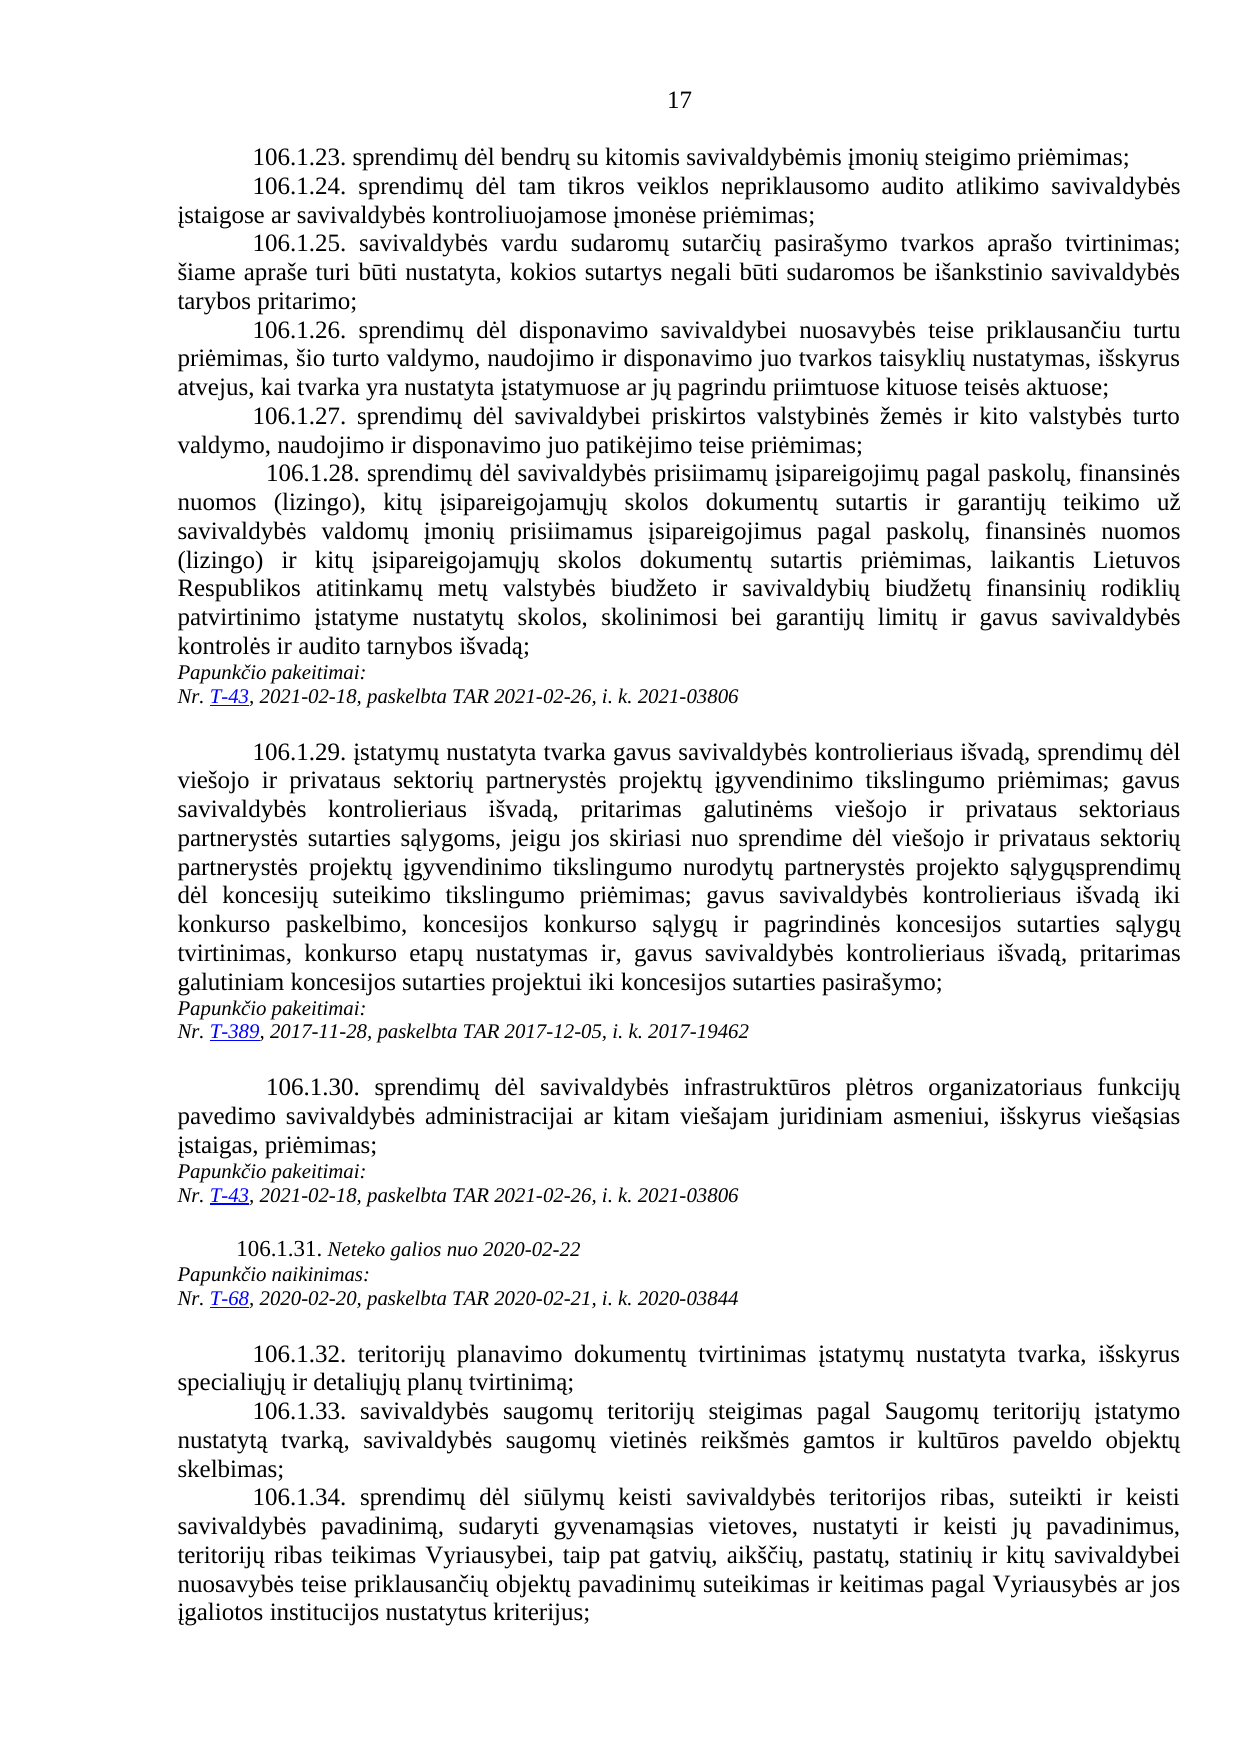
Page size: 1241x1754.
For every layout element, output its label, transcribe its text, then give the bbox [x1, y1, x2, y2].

text 106.1.27. sprendimų dėl savivaldybei priskirtos valstybinės žemės ir kito valstybės turto valdymo, naudojimo ir disponavimo juo patikėjimo teise priėmimas; [177, 401, 1181, 458]
text Papunkčio naikinimas: [177, 1262, 1181, 1286]
text 106.1.25. savivaldybės vardu sudaromų sutarčių pasirašymo tvarkos aprašo tvirtinimas; šiame apraše turi būti nustatyta, kokios sutartys negali būti sudaromos be išankstinio savivaldybės tarybos pritarimo; [177, 228, 1181, 315]
text 106.1.31. Neteko galios nuo 2020-02-22 [177, 1235, 1181, 1262]
text Nr. T-43, 2021-02-18, paskelbta TAR 2021-02-26, i. k. 2021-03806 [177, 1183, 1181, 1207]
text 106.1.32. teritorijų planavimo dokumentų tvirtinimas įstatymų nustatyta tvarka, išskyrus specialiųjų ir detaliųjų planų tvirtinimą; [177, 1339, 1181, 1396]
text 106.1.29. įstatymų nustatyta tvarka gavus savivaldybės kontrolieriaus išvadą, sprendimų dėl viešojo ir privataus sektorių partnerystės projektų įgyvendinimo tikslingumo priėmimas; gavus savivaldybės kontrolieriaus išvadą, pritarimas galutinėms viešojo ir privataus sektoriaus partnerystės sutarties sąlygoms, jeigu jos skiriasi nuo sprendime dėl viešojo ir privataus sektorių partnerystės projektų įgyvendinimo tikslingumo nurodytų partnerystės projekto sąlygųsprendimų dėl koncesijų suteikimo tikslingumo priėmimas; gavus savivaldybės kontrolieriaus išvadą iki konkurso paskelbimo, koncesijos konkurso sąlygų ir pagrindinės koncesijos sutarties sąlygų tvirtinimas, konkurso etapų nustatymas ir, gavus savivaldybės kontrolieriaus išvadą, pritarimas galutiniam koncesijos sutarties projektui iki koncesijos sutarties pasirašymo; [177, 737, 1181, 995]
text Papunkčio pakeitimai: [177, 1158, 1181, 1183]
text Papunkčio pakeitimai: [177, 995, 1181, 1019]
text 106.1.30. sprendimų dėl savivaldybės infrastruktūros plėtros organizatoriaus funkcijų pavedimo savivaldybės administracijai ar kitam viešajam juridiniam asmeniui, išskyrus viešąsias įstaigas, priėmimas; [177, 1072, 1181, 1158]
text Papunkčio pakeitimai: [177, 660, 1181, 684]
text 106.1.28. sprendimų dėl savivaldybės prisiimamų įsipareigojimų pagal paskolų, finansinės nuomos (lizingo), kitų įsipareigojamųjų skolos dokumentų sutartis ir garantijų teikimo už savivaldybės valdomų įmonių prisiimamus įsipareigojimus pagal paskolų, finansinės nuomos (lizingo) ir kitų įsipareigojamųjų skolos dokumentų sutartis priėmimas, laikantis Lietuvos Respublikos atitinkamų metų valstybės biudžeto ir savivaldybių biudžetų finansinių rodiklių patvirtinimo įstatyme nustatytų skolos, skolinimosi bei garantijų limitų ir gavus savivaldybės kontrolės ir audito tarnybos išvadą; [177, 458, 1181, 660]
text Nr. T-43, 2021-02-18, paskelbta TAR 2021-02-26, i. k. 2021-03806 [177, 684, 1181, 708]
text Nr. T-389, 2017-11-28, paskelbta TAR 2017-12-05, i. k. 2017-19462 [177, 1019, 1181, 1043]
text 106.1.24. sprendimų dėl tam tikros veiklos nepriklausomo audito atlikimo savivaldybės įstaigose ar savivaldybės kontroliuojamose įmonėse priėmimas; [177, 171, 1181, 228]
text 106.1.34. sprendimų dėl siūlymų keisti savivaldybės teritorijos ribas, suteikti ir keisti savivaldybės pavadinimą, sudaryti gyvenamąsias vietoves, nustatyti ir keisti jų pavadinimus, teritorijų ribas teikimas Vyriausybei, taip pat gatvių, aikščių, pastatų, statinių ir kitų savivaldybei nuosavybės teise priklausančių objektų pavadinimų suteikimas ir keitimas pagal Vyriausybės ar jos įgaliotos institucijos nustatytus kriterijus; [177, 1482, 1181, 1626]
text 106.1.23. sprendimų dėl bendrų su kitomis savivaldybėmis įmonių steigimo priėmimas; [177, 142, 1181, 171]
text 106.1.33. savivaldybės saugomų teritorijų steigimas pagal Saugomų teritorijų įstatymo nustatytą tvarką, savivaldybės saugomų vietinės reikšmės gamtos ir kultūros paveldo objektų skelbimas; [177, 1396, 1181, 1482]
text Nr. T-68, 2020-02-20, paskelbta TAR 2020-02-21, i. k. 2020-03844 [177, 1286, 1181, 1310]
text 106.1.26. sprendimų dėl disponavimo savivaldybei nuosavybės teise priklausančiu turtu priėmimas, šio turto valdymo, naudojimo ir disponavimo juo tvarkos taisyklių nustatymas, išskyrus atvejus, kai tvarka yra nustatyta įstatymuose ar jų pagrindu priimtuose kituose teisės aktuose; [177, 315, 1181, 401]
